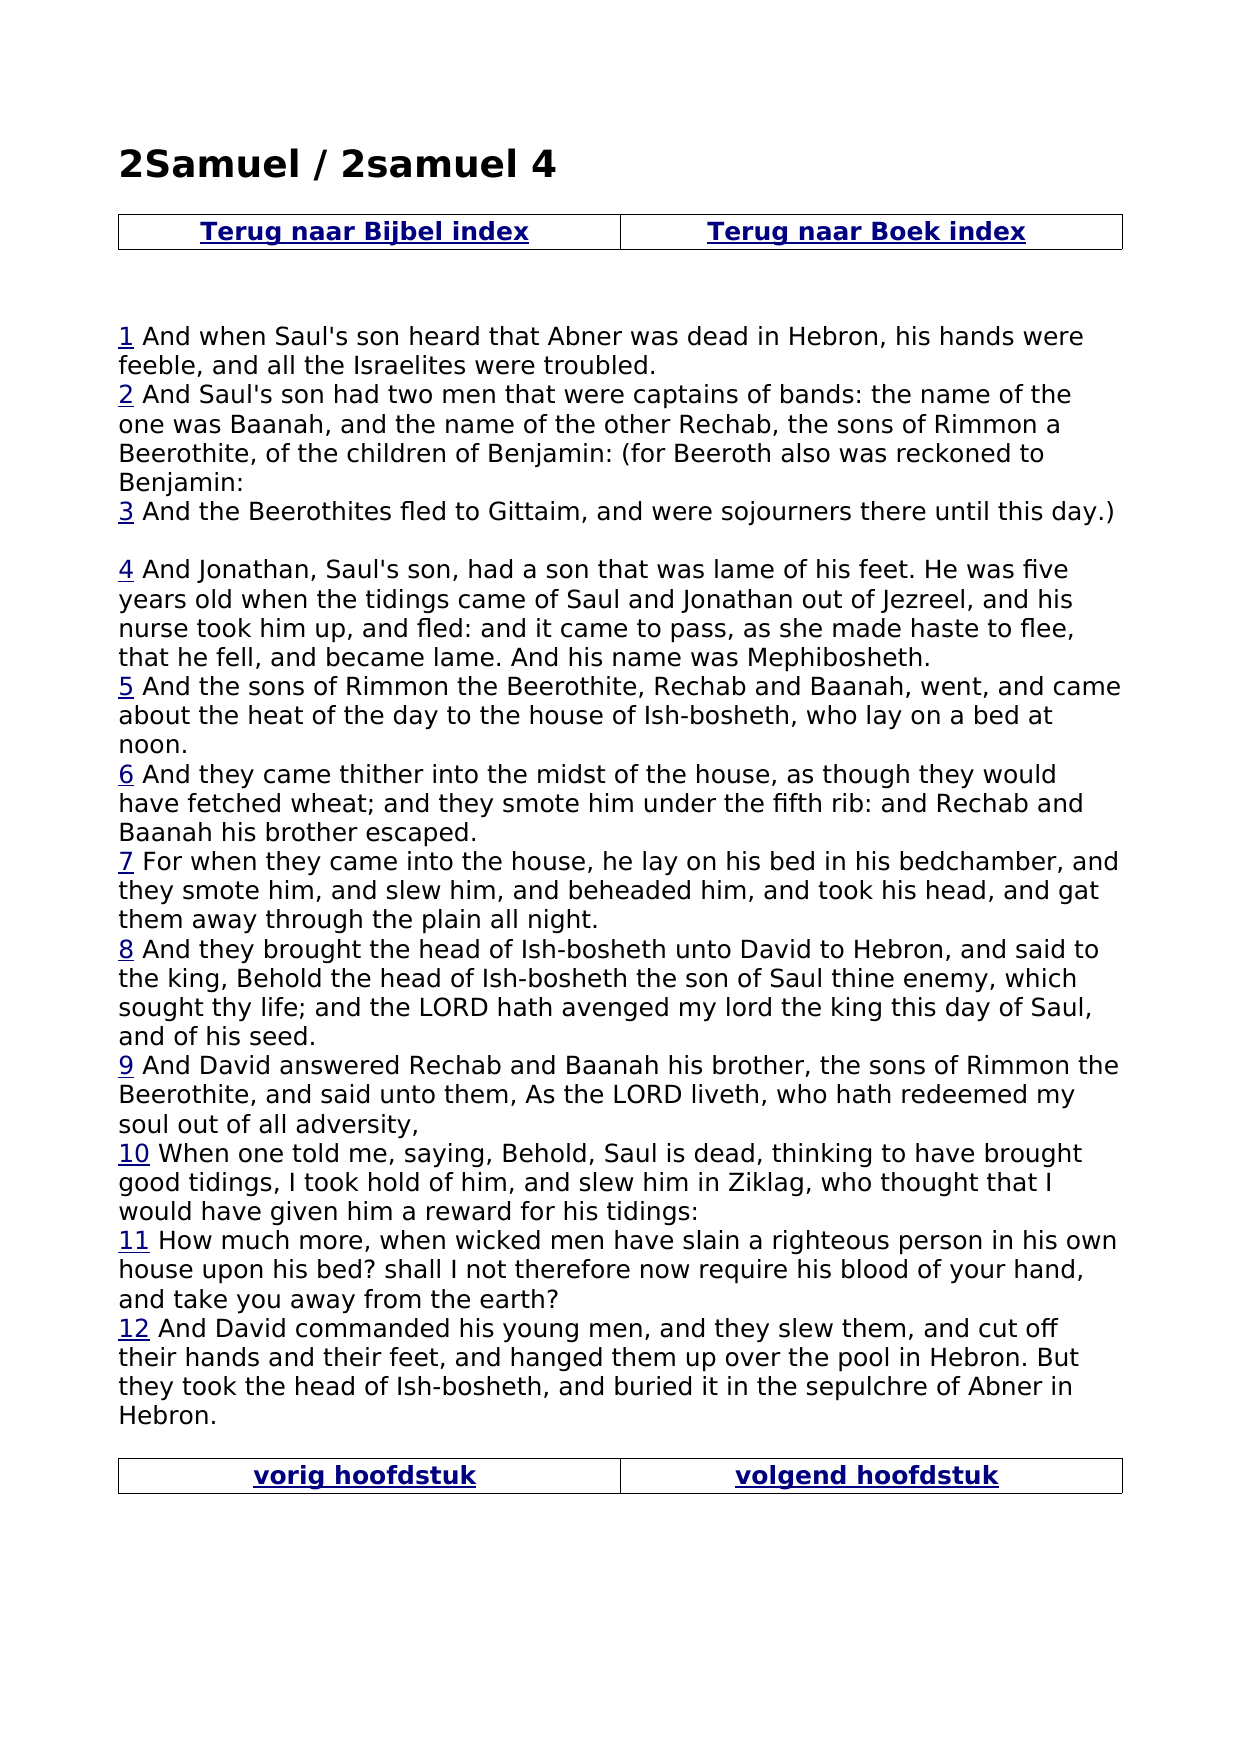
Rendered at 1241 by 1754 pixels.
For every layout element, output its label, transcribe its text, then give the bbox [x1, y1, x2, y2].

table_header volgend hoofdstuk [621, 1459, 1122, 1493]
text 1 And when Saul's son heard that Abner was dead in Hebron, his hands were feeble, and all the Israelites were troubled. 2 And Saul's son had two men that were captains of bands: the name of the one was Baanah, and the name of the other Rechab, the sons of Rimmon a Beerothite, of the children of Benjamin: (for Beeroth also was reckoned to Benjamin: 3 And the Beerothites fled to Gittaim, and were sojourners there until this day.) 4 And Jonathan, Saul's son, had a son that was lame of his feet. He was five years old when the tidings came of Saul and Jonathan out of Jezreel, and his nurse took him up, and fled: and it came to pass, as she made haste to flee, that he fell, and became lame. And his name was Mephibosheth. 5 And the sons of Rimmon the Beerothite, Rechab and Baanah, went, and came about the heat of the day to the house of Ish-bosheth, who lay on a bed at noon. 6 And they came thither into the midst of the house, as though they would have fetched wheat; and they smote him under the fifth rib: and Rechab and Baanah his brother escaped. 7 For when they came into the house, he lay on his bed in his bedchamber, and they smote him, and slew him, and beheaded him, and took his head, and gat them away through the plain all night. 8 And they brought the head of Ish-bosheth unto David to Hebron, and said to the king, Behold the head of Ish-bosheth the son of Saul thine enemy, which sought thy life; and the LORD hath avenged my lord the king this day of Saul, and of his seed. 9 And David answered Rechab and Baanah his brother, the sons of Rimmon the Beerothite, and said unto them, As the LORD liveth, who hath redeemed my soul out of all adversity, 10 When one told me, saying, Behold, Saul is dead, thinking to have brought good tidings, I took hold of him, and slew him in Ziklag, who thought that I would have given him a reward for his tidings: 11 How much more, when wicked men have slain a righteous person in his own house upon his bed? shall I not therefore now require his blood of your hand, and take you away from the earth? 12 And David commanded his young men, and they slew them, and cut off their hands and their feet, and hanged them up over the pool in Hebron. But they took the head of Ish-bosheth, and buried it in the sepulchre of Abner in Hebron. [118, 264, 1122, 1431]
table_header Terug naar Boek index [621, 215, 1122, 249]
subtitle 2Samuel / 2samuel 4 [118, 143, 1122, 187]
table_header vorig hoofdstuk [119, 1459, 620, 1493]
table_header Terug naar Bijbel index [119, 215, 620, 249]
